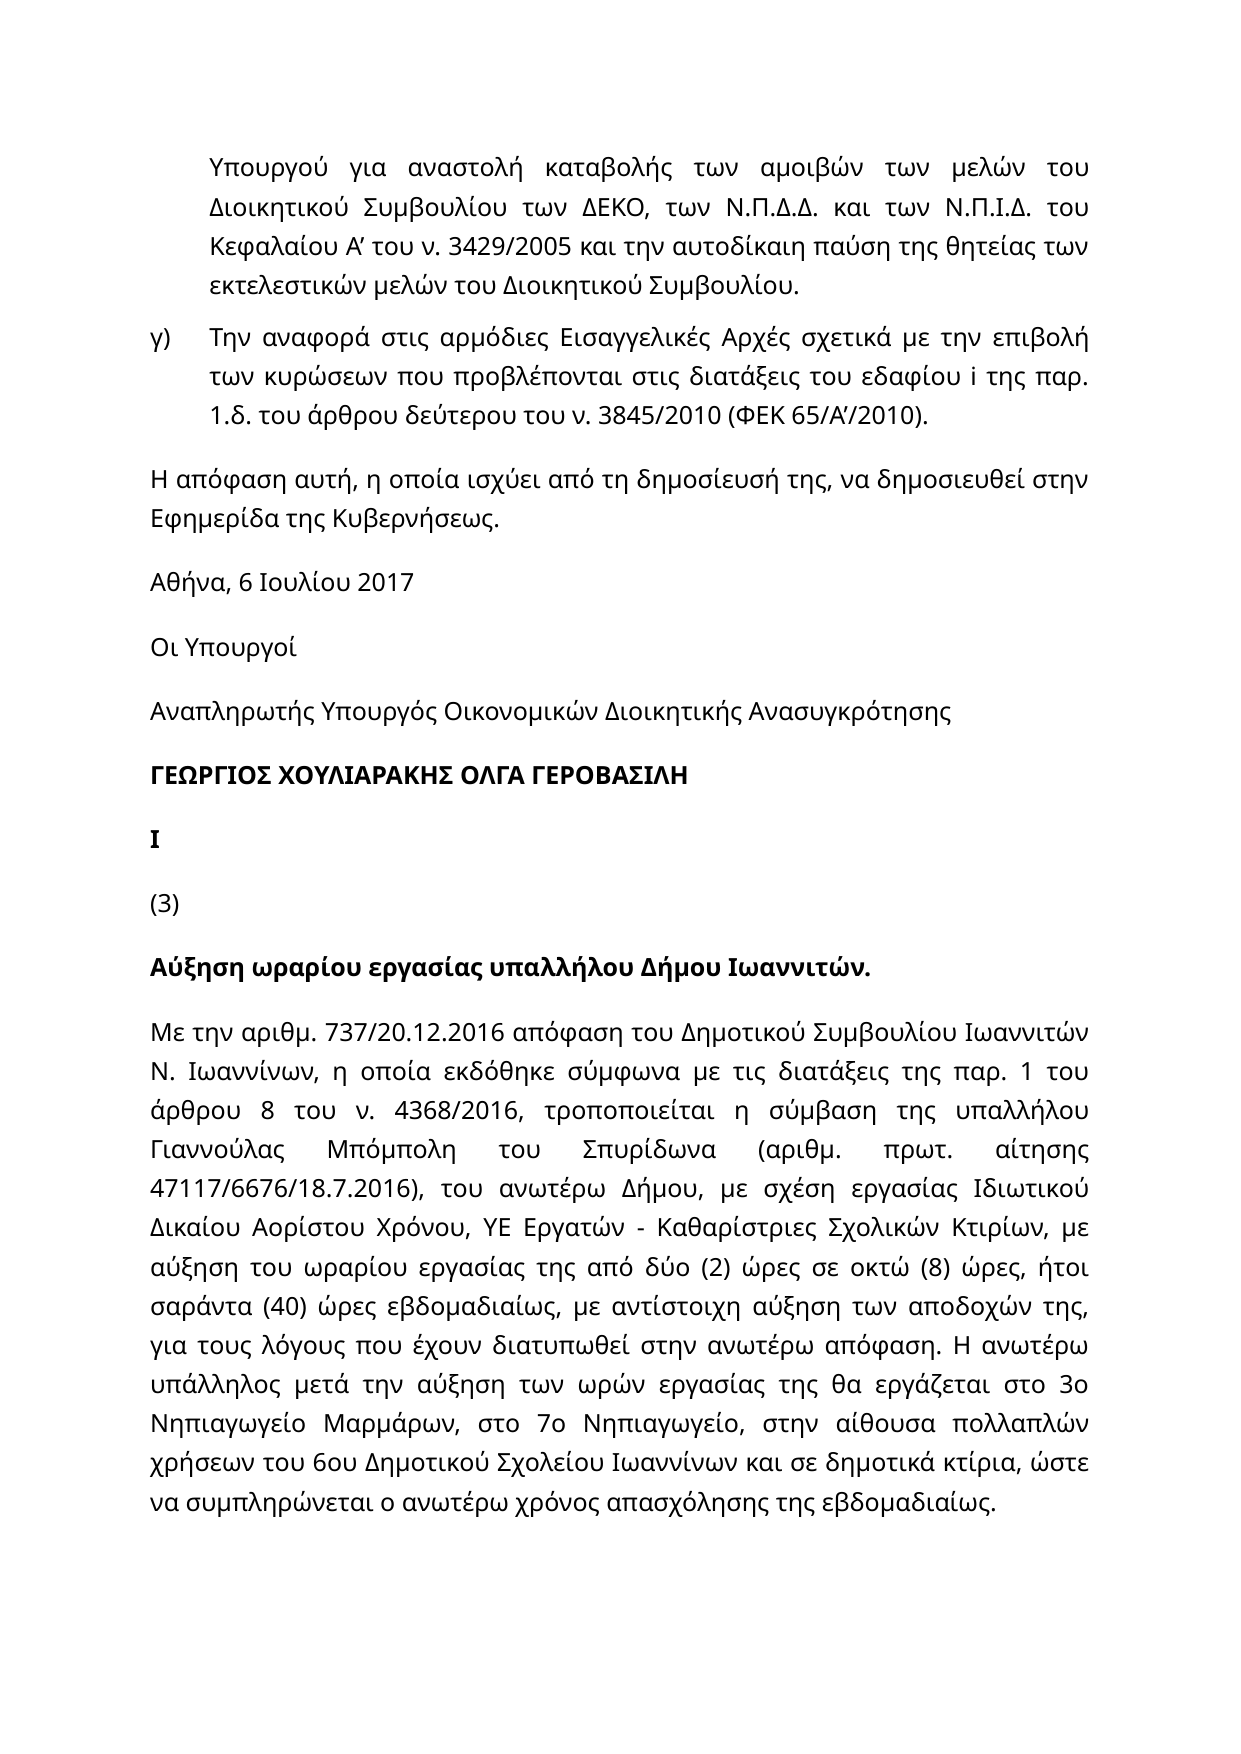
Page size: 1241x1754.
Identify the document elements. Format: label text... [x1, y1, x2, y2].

text ΓΕΩΡΓΙΟΣ ΧΟΥΛΙΑΡΑΚΗΣ ΟΛΓΑ ΓΕΡΟΒΑΣΙΛΗ [150, 757, 1090, 792]
list Υπουργού για αναστολή καταβολής των αμοιβών των μελών του Διοικητικού Συμβουλίου των ΔΕΚΟ, των Ν.Π.Δ.Δ. και των Ν.Π.Ι.Δ. του Κεφαλαίου Α’ του ν. 3429/2005 και την αυτοδίκαιη παύση της θητείας των εκτελεστικών μελών του Διοικητικού Συμβουλίου. [150, 150, 1090, 302]
text Αύξηση ωραρίου εργασίας υπαλλήλου Δήμου Ιωαννιτών. [150, 950, 1090, 984]
text Με την αριθμ. 737/20.12.2016 απόφαση του Δημοτικού Συμβουλίου Ιωαννιτών Ν. Ιωαννίνων, η οποία εκδόθηκε σύμφωνα με τις διατάξεις της παρ. 1 του άρθρου 8 του ν. 4368/2016, τροποποιείται η σύμβαση της υπαλλήλου Γιαννούλας Μπόμπολη του Σπυρίδωνα (αριθμ. πρωτ. αίτησης 47117/6676/18.7.2016), του ανωτέρω Δήμου, με σχέση εργασίας Ιδιωτικού Δικαίου Αορίστου Χρόνου, ΥΕ Εργατών - Καθαρίστριες Σχολικών Κτιρίων, με αύξηση του ωραρίου εργασίας της από δύο (2) ώρες σε οκτώ (8) ώρες, ήτοι σαράντα (40) ώρες εβδομαδιαίως, με αντίστοιχη αύξηση των αποδοχών της, για τους λόγους που έχουν διατυπωθεί στην ανωτέρω απόφαση. Η ανωτέρω υπάλληλος μετά την αύξηση των ωρών εργασίας της θα εργάζεται στο 3ο Νηπιαγωγείο Μαρμάρων, στο 7ο Νηπιαγωγείο, στην αίθουσα πολλαπλών χρήσεων του 6ου Δημοτικού Σχολείου Ιωαννίνων και σε δημοτικά κτίρια, ώστε να συμπληρώνεται ο ανωτέρω χρόνος απασχόλησης της εβδομαδιαίως. [150, 1014, 1090, 1518]
text Αθήνα, 6 Ioυλίου 2017 [150, 565, 1090, 599]
text (3) [150, 886, 1090, 920]
text Οι Υπουργοί [150, 629, 1090, 663]
text Αναπληρωτής Υπουργός Οικονομικών Διοικητικής Ανασυγκρότησης [150, 693, 1090, 727]
list γ) Την αναφορά στις αρμόδιες Εισαγγελικές Αρχές σχετικά με την επιβολή των κυρώσεων που προβλέπονται στις διατάξεις του εδαφίου i της παρ. 1.δ. του άρθρου δεύτερου του ν. 3845/2010 (ΦΕΚ 65/Α’/2010). [150, 319, 1090, 432]
text Η απόφαση αυτή, η οποία ισχύει από τη δημοσίευσή της, να δημοσιευθεί στην Εφημερίδα της Κυβερνήσεως. [150, 462, 1090, 535]
text I [150, 822, 1090, 856]
